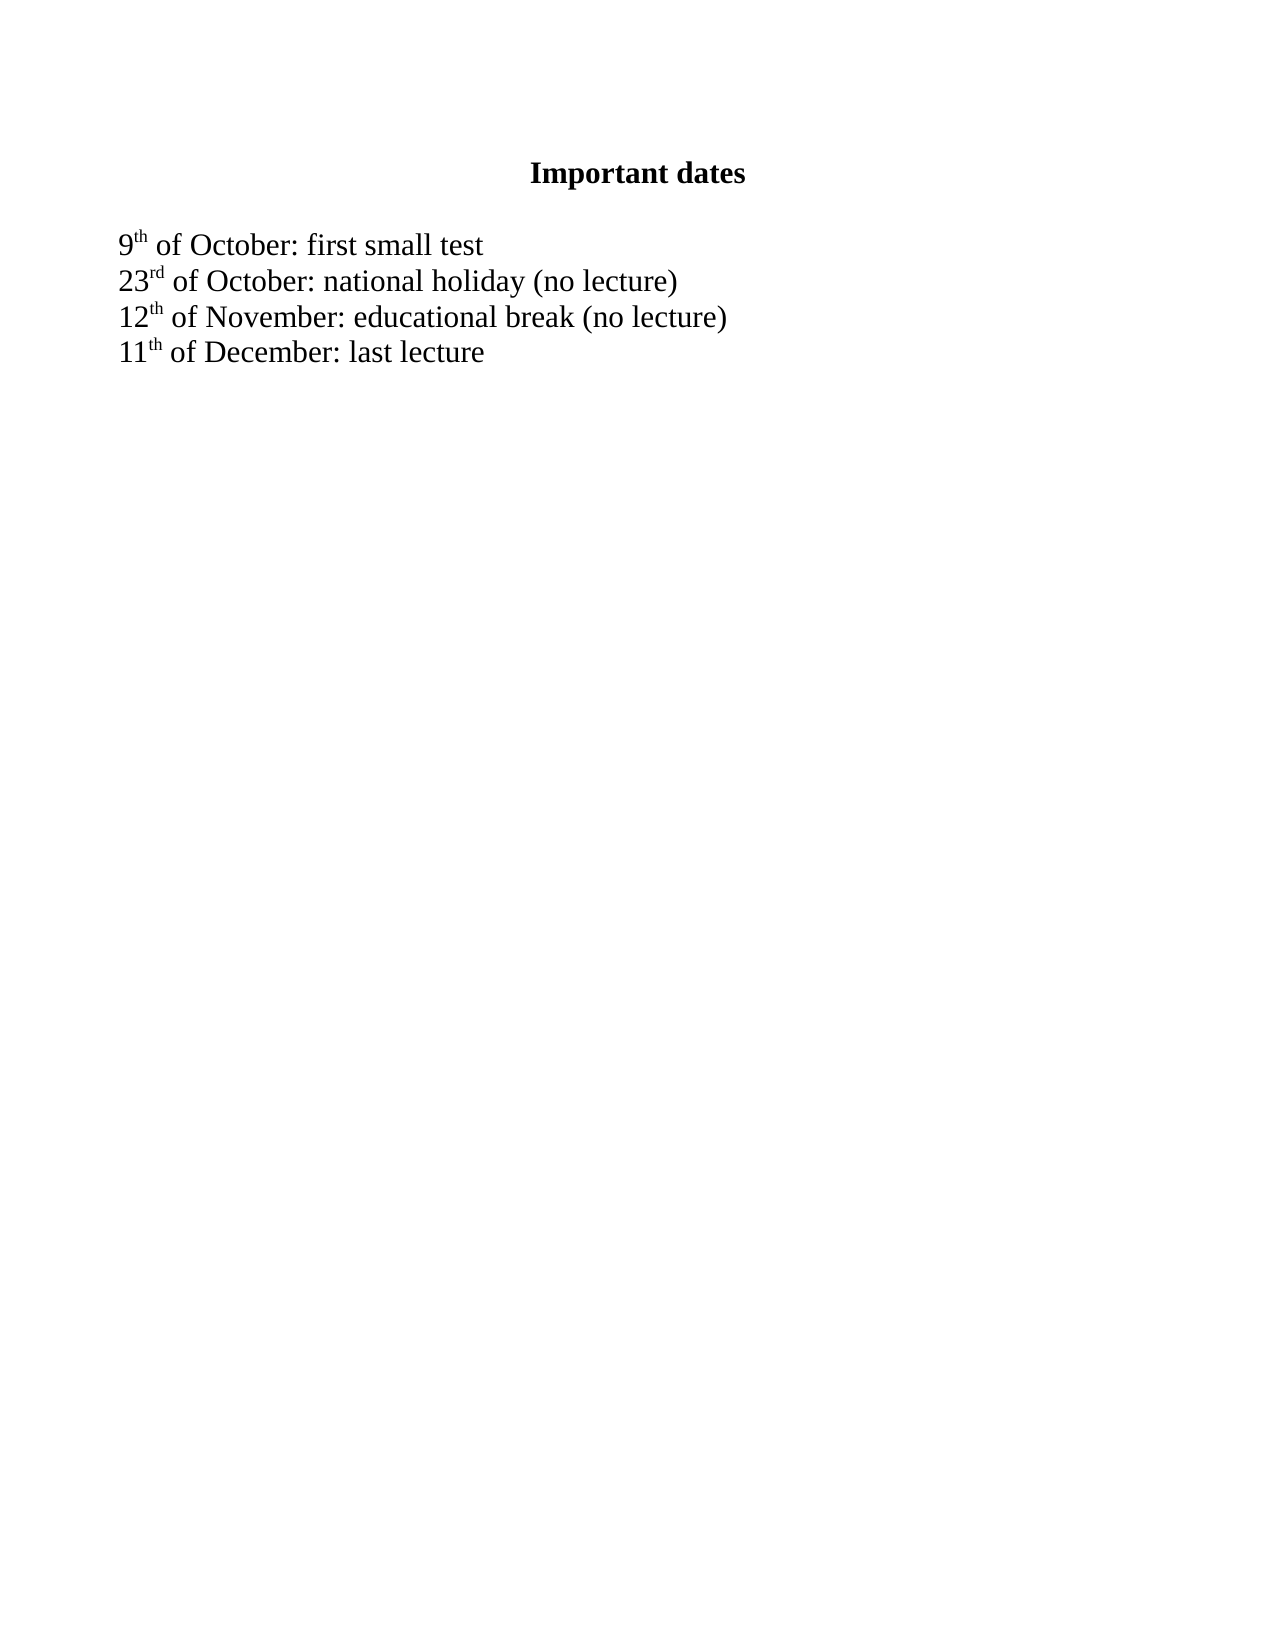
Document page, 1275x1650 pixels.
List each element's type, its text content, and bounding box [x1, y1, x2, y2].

text 23rd of October: national holiday (no lecture) [118, 262, 1157, 298]
text 12th of November: educational break (no lecture) [118, 298, 1157, 334]
text 11th of December: last lecture [118, 334, 1157, 370]
text 9th of October: first small test [118, 226, 1157, 262]
text Important dates [118, 154, 1157, 190]
